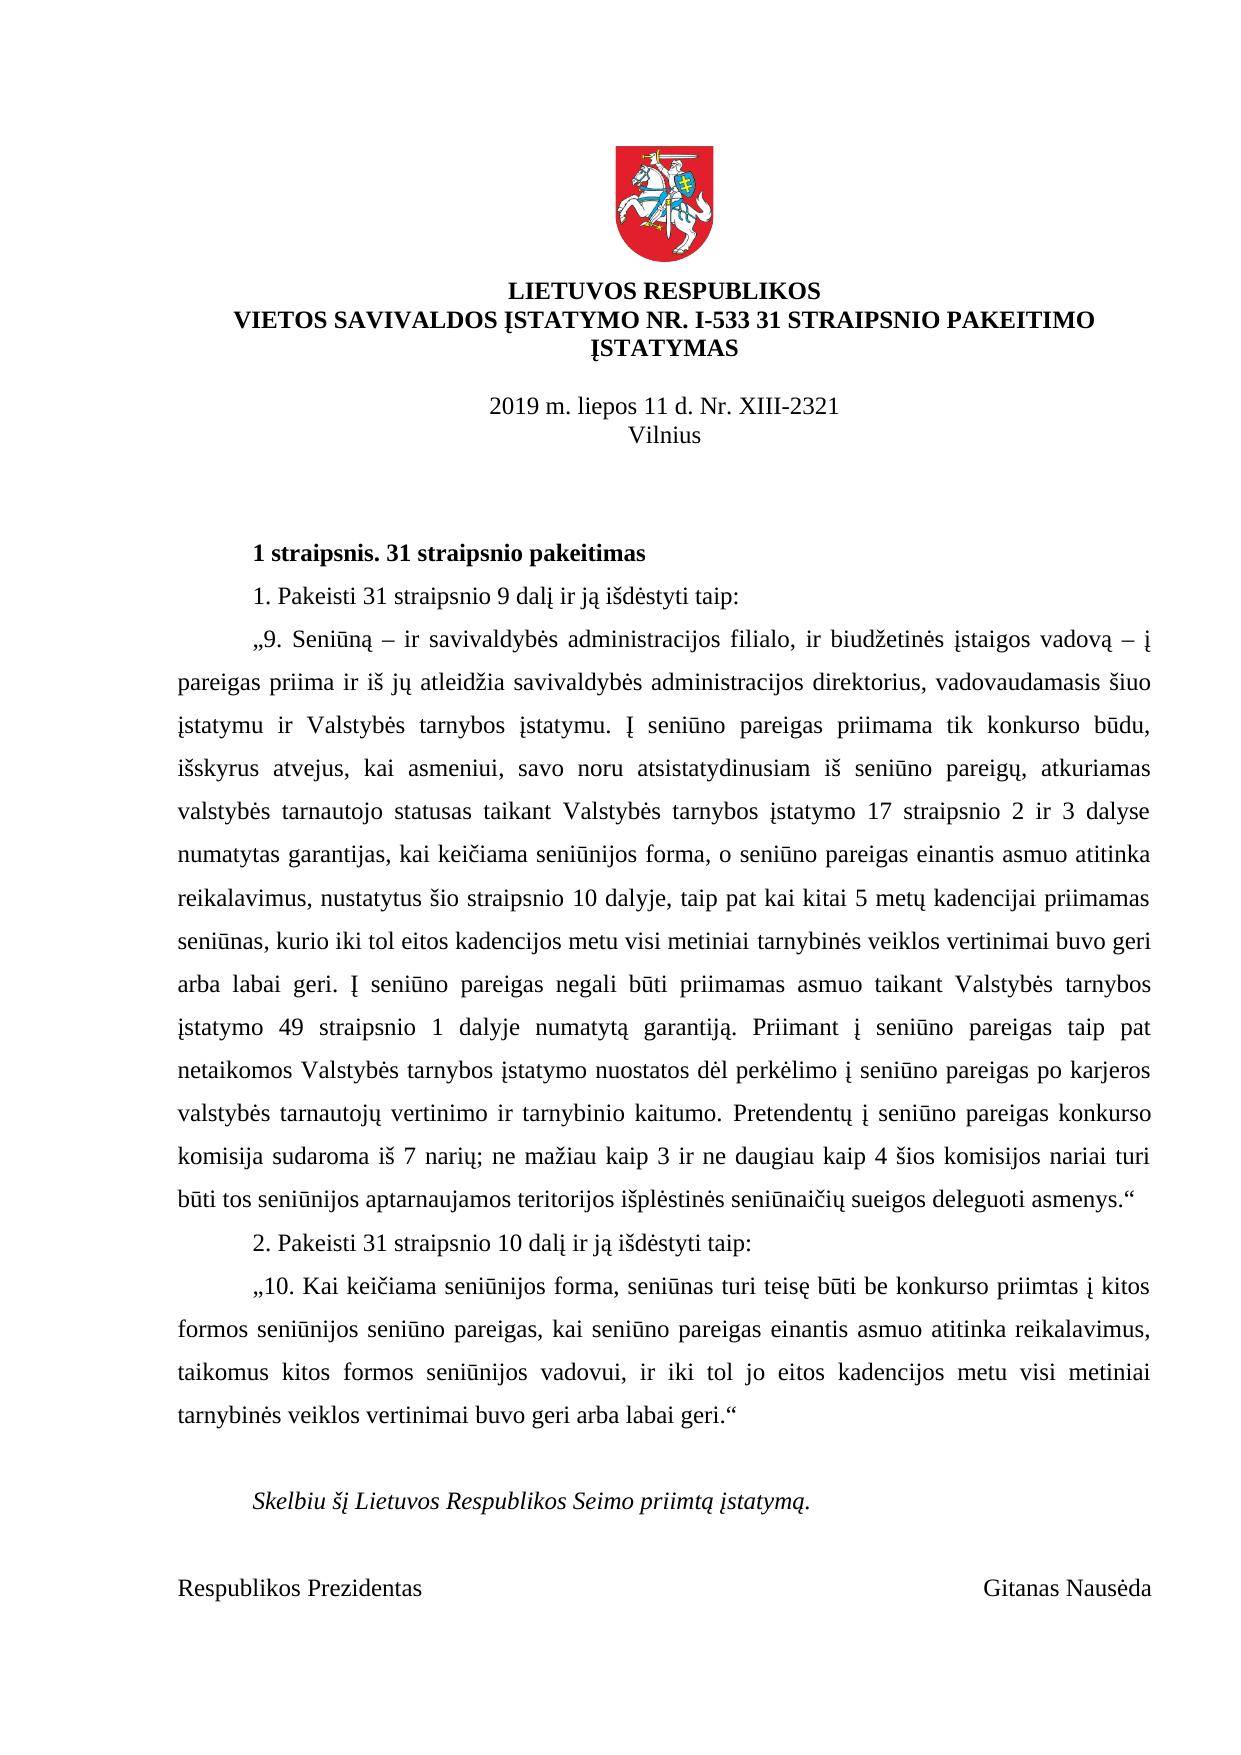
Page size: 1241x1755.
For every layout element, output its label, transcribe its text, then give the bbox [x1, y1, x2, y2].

text 1 straipsnis. 31 straipsnio pakeitimas [177, 538, 1152, 566]
text Vilnius [177, 420, 1152, 448]
text VIETOS SAVIVALDOS ĮSTATYMO NR. I-533 31 STRAIPSNIO PAKEITIMO [177, 305, 1152, 333]
text 2. Pakeisti 31 straipsnio 10 dalį ir ją išdėstyti taip: [177, 1228, 1152, 1256]
text „10. Kai keičiama seniūnijos forma, seniūnas turi teisę būti be konkurso priimtas į kitos formos seniūnijos seniūno pareigas, kai seniūno pareigas einantis asmuo atitinka reikalavimus, taikomus kitos formos seniūnijos vadovui, ir iki tol jo eitos kadencijos metu visi metiniai tarnybinės veiklos vertinimai buvo geri arba labai geri.“ [177, 1271, 1152, 1429]
text „9. Seniūną – ir savivaldybės administracijos filialo, ir biudžetinės įstaigos vadovą – į pareigas priima ir iš jų atleidžia savivaldybės administracijos direktorius, vadovaudamasis šiuo įstatymu ir Valstybės tarnybos įstatymu. Į seniūno pareigas priimama tik konkurso būdu, išskyrus atvejus, kai asmeniui, savo noru atsistatydinusiam iš seniūno pareigų, atkuriamas valstybės tarnautojo statusas taikant Valstybės tarnybos įstatymo 17 straipsnio 2 ir 3 dalyse numatytas garantijas, kai keičiama seniūnijos forma, o seniūno pareigas einantis asmuo atitinka reikalavimus, nustatytus šio straipsnio 10 dalyje, taip pat kai kitai 5 metų kadencijai priimamas seniūnas, kurio iki tol eitos kadencijos metu visi metiniai tarnybinės veiklos vertinimai buvo geri arba labai geri. Į seniūno pareigas negali būti priimamas asmuo taikant Valstybės tarnybos įstatymo 49 straipsnio 1 dalyje numatytą garantiją. Priimant į seniūno pareigas taip pat netaikomos Valstybės tarnybos įstatymo nuostatos dėl perkėlimo į seniūno pareigas po karjeros valstybės tarnautojų vertinimo ir tarnybinio kaitumo. Pretendentų į seniūno pareigas konkurso komisija sudaroma iš 7 narių; ne mažiau kaip 3 ir ne daugiau kaip 4 šios komisijos nariai turi būti tos seniūnijos aptarnaujamos teritorijos išplėstinės seniūnaičių sueigos deleguoti asmenys.“ [177, 624, 1152, 1213]
text Skelbiu šį Lietuvos Respublikos Seimo priimtą įstatymą. [177, 1486, 1152, 1515]
text Respublikos Prezidentas Gitanas Nausėda [177, 1573, 1152, 1601]
text 1. Pakeisti 31 straipsnio 9 dalį ir ją išdėstyti taip: [177, 581, 1152, 609]
text ĮSTATYMAS [177, 333, 1152, 362]
text LIETUVOS RESPUBLIKOS [177, 276, 1152, 305]
text 2019 m. liepos 11 d. Nr. XIII-2321 [177, 391, 1152, 420]
